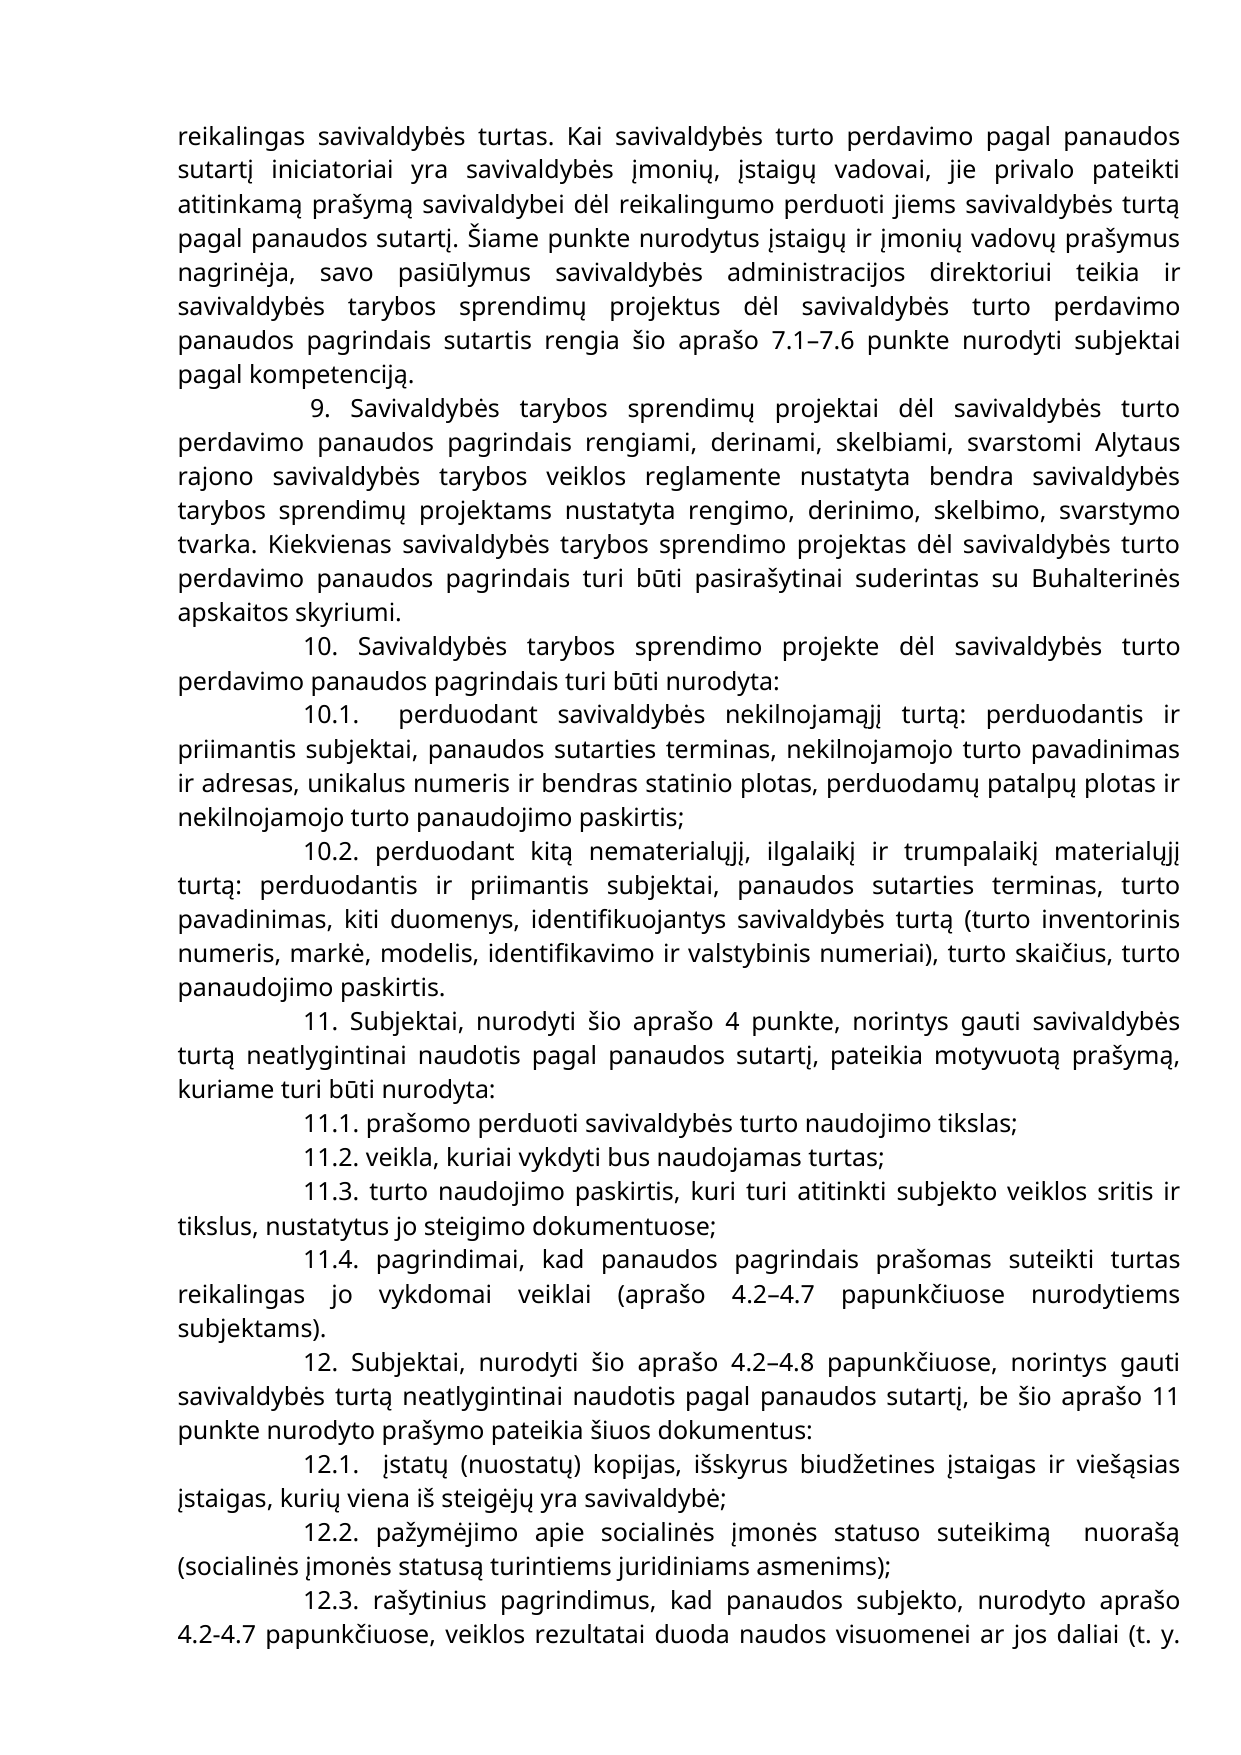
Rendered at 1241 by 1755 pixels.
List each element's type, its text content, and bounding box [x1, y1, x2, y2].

text 10.2. perduodant kitą nematerialųjį, ilgalaikį ir trumpalaikį materialųjį turtą: perduodantis ir priimantis subjektai, panaudos sutarties terminas, turto pavadinimas, kiti duomenys, identifikuojantys savivaldybės turtą (turto inventorinis numeris, markė, modelis, identifikavimo ir valstybinis numeriai), turto skaičius, turto panaudojimo paskirtis. [177, 833, 1181, 1004]
text 12.3. rašytinius pagrindimus, kad panaudos subjekto, nurodyto aprašo 4.2-4.7 papunkčiuose, veiklos rezultatai duoda naudos visuomenei ar jos daliai (t. y. [177, 1583, 1181, 1651]
text 11.3. turto naudojimo paskirtis, kuri turi atitinkti subjekto veiklos sritis ir tikslus, nustatytus jo steigimo dokumentuose; [177, 1174, 1181, 1242]
text 11.4. pagrindimai, kad panaudos pagrindais prašomas suteikti turtas reikalingas jo vykdomai veiklai (aprašo 4.2–4.7 papunkčiuose nurodytiems subjektams). [177, 1242, 1181, 1344]
text 11.2. veikla, kuriai vykdyti bus naudojamas turtas; [177, 1140, 1181, 1174]
text 10.1. perduodant savivaldybės nekilnojamąjį turtą: perduodantis ir priimantis subjektai, panaudos sutarties terminas, nekilnojamojo turto pavadinimas ir adresas, unikalus numeris ir bendras statinio plotas, perduodamų patalpų plotas ir nekilnojamojo turto panaudojimo paskirtis; [177, 697, 1181, 833]
text 11.1. prašomo perduoti savivaldybės turto naudojimo tikslas; [177, 1106, 1181, 1140]
text 10. Savivaldybės tarybos sprendimo projekte dėl savivaldybės turto perdavimo panaudos pagrindais turi būti nurodyta: [177, 629, 1181, 697]
text 12.1. įstatų (nuostatų) kopijas, išskyrus biudžetines įstaigas ir viešąsias įstaigas, kurių viena iš steigėjų yra savivaldybė; [177, 1447, 1181, 1515]
text 11. Subjektai, nurodyti šio aprašo 4 punkte, norintys gauti savivaldybės turtą neatlygintinai naudotis pagal panaudos sutartį, pateikia motyvuotą prašymą, kuriame turi būti nurodyta: [177, 1004, 1181, 1106]
text reikalingas savivaldybės turtas. Kai savivaldybės turto perdavimo pagal panaudos sutartį iniciatoriai yra savivaldybės įmonių, įstaigų vadovai, jie privalo pateikti atitinkamą prašymą savivaldybei dėl reikalingumo perduoti jiems savivaldybės turtą pagal panaudos sutartį. Šiame punkte nurodytus įstaigų ir įmonių vadovų prašymus nagrinėja, savo pasiūlymus savivaldybės administracijos direktoriui teikia ir savivaldybės tarybos sprendimų projektus dėl savivaldybės turto perdavimo panaudos pagrindais sutartis rengia šio aprašo 7.1–7.6 punkte nurodyti subjektai pagal kompetenciją. [177, 118, 1181, 391]
text 12. Subjektai, nurodyti šio aprašo 4.2–4.8 papunkčiuose, norintys gauti savivaldybės turtą neatlygintinai naudotis pagal panaudos sutartį, be šio aprašo 11 punkte nurodyto prašymo pateikia šiuos dokumentus: [177, 1344, 1181, 1447]
text 12.2. pažymėjimo apie socialinės įmonės statuso suteikimą nuorašą (socialinės įmonės statusą turintiems juridiniams asmenims); [177, 1515, 1181, 1583]
text 9. Savivaldybės tarybos sprendimų projektai dėl savivaldybės turto perdavimo panaudos pagrindais rengiami, derinami, skelbiami, svarstomi Alytaus rajono savivaldybės tarybos veiklos reglamente nustatyta bendra savivaldybės tarybos sprendimų projektams nustatyta rengimo, derinimo, skelbimo, svarstymo tvarka. Kiekvienas savivaldybės tarybos sprendimo projektas dėl savivaldybės turto perdavimo panaudos pagrindais turi būti pasirašytinai suderintas su Buhalterinės apskaitos skyriumi. [177, 391, 1181, 629]
